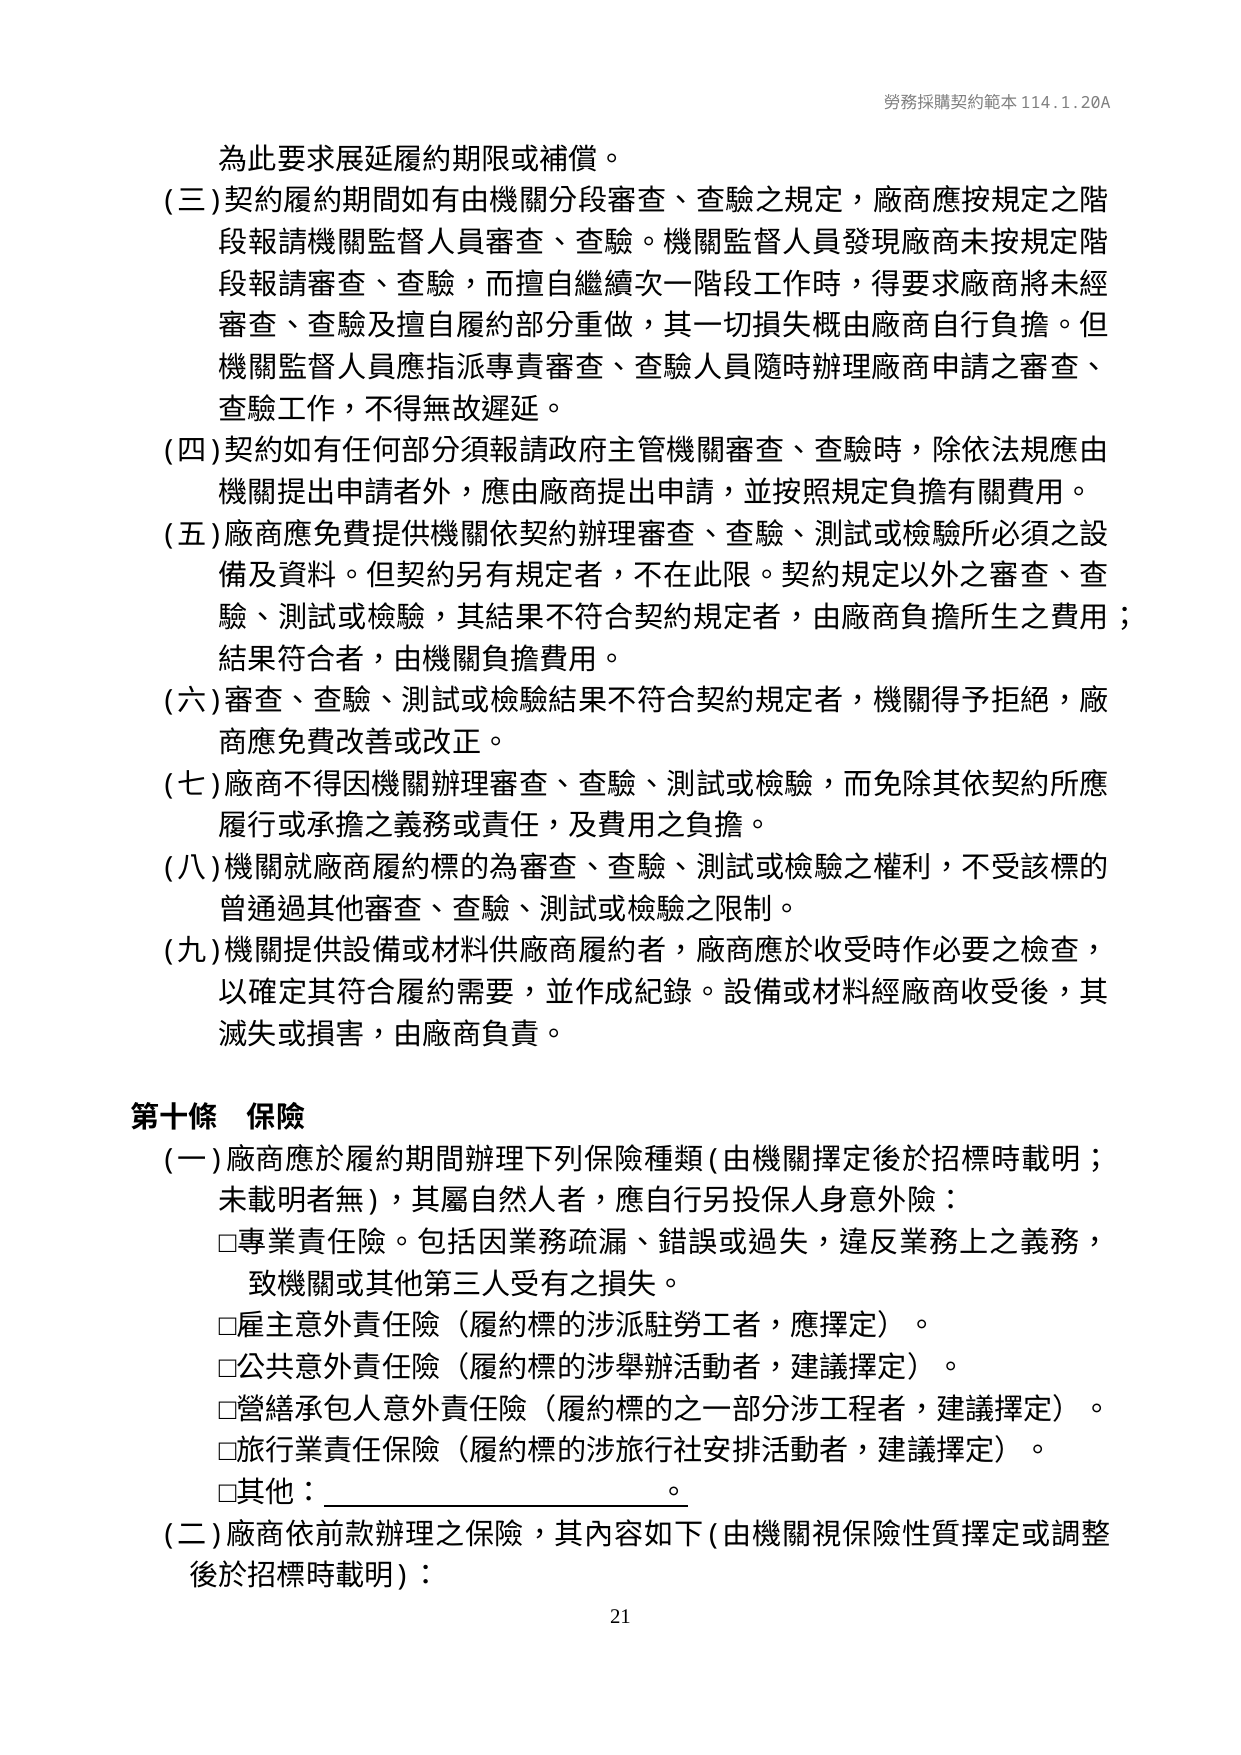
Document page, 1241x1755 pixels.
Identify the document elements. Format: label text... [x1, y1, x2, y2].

text (二)廠商依前款辦理之保險，其內容如下(由機關視保險性質擇定或調整後於招標時載明)： [159, 1511, 1110, 1594]
text (七)廠商不得因機關辦理審查、查驗、測試或檢驗，而免除其依契約所應履行或承擔之義務或責任，及費用之負擔。 [159, 761, 1110, 844]
text 第十條 保險 [130, 1094, 1110, 1136]
text □專業責任險。包括因業務疏漏、錯誤或過失，違反業務上之義務，致機關或其他第三人受有之損失。 [218, 1219, 1110, 1302]
text (一)廠商應於履約期間辦理下列保險種類(由機關擇定後於招標時載明；未載明者無)，其屬自然人者，應自行另投保人身意外險： [159, 1136, 1110, 1219]
text (六)審查、查驗、測試或檢驗結果不符合契約規定者，機關得予拒絕，廠商應免費改善或改正。 [159, 677, 1110, 761]
text (八)機關就廠商履約標的為審查、查驗、測試或檢驗之權利，不受該標的曾通過其他審查、查驗、測試或檢驗之限制。 [159, 844, 1110, 927]
text □營繕承包人意外責任險（履約標的之一部分涉工程者，建議擇定）。 [218, 1386, 1110, 1427]
text □雇主意外責任險（履約標的涉派駐勞工者，應擇定）。 [218, 1302, 1110, 1344]
text (四)契約如有任何部分須報請政府主管機關審查、查驗時，除依法規應由機關提出申請者外，應由廠商提出申請，並按照規定負擔有關費用。 [159, 427, 1110, 511]
text (三)契約履約期間如有由機關分段審查、查驗之規定，廠商應按規定之階段報請機關監督人員審查、查驗。機關監督人員發現廠商未按規定階段報請審查、查驗，而擅自繼續次一階段工作時，得要求廠商將未經審查、查驗及擅自履約部分重做，其一切損失概由廠商自行負擔。但機關監督人員應指派專責審查、查驗人員隨時辦理廠商申請之審查、查驗工作，不得無故遲延。 [159, 177, 1110, 427]
text (五)廠商應免費提供機關依契約辦理審查、查驗、測試或檢驗所必須之設備及資料。但契約另有規定者，不在此限。契約規定以外之審查、查驗、測試或檢驗，其結果不符合契約規定者，由廠商負擔所生之費用；結果符合者，由機關負擔費用。 [159, 511, 1110, 677]
text □公共意外責任險（履約標的涉舉辦活動者，建議擇定）。 [218, 1344, 1110, 1386]
text □其他： 。 [218, 1469, 1110, 1511]
text (九)機關提供設備或材料供廠商履約者，廠商應於收受時作必要之檢查，以確定其符合履約需要，並作成紀錄。設備或材料經廠商收受後，其滅失或損害，由廠商負責。 [159, 927, 1110, 1052]
text 為此要求展延履約期限或補償。 [159, 136, 1110, 177]
text □旅行業責任保險（履約標的涉旅行社安排活動者，建議擇定）。 [218, 1427, 1110, 1469]
